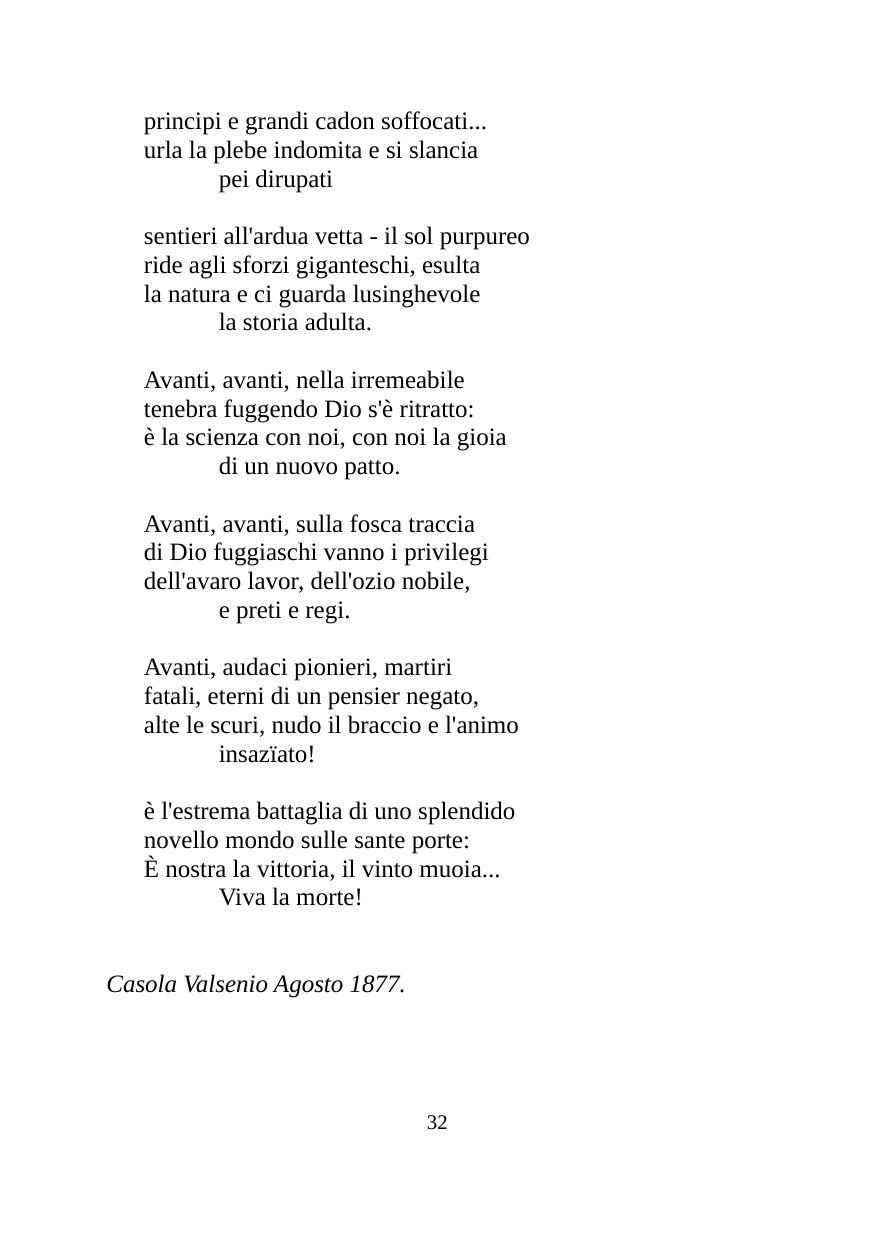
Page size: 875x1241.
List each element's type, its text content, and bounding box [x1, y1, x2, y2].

text e preti e regi. [218, 595, 768, 624]
text fatali, eterni di un pensier negato, [144, 681, 768, 710]
text la storia adulta. [218, 307, 768, 336]
text È nostra la vittoria, il vinto muoia... [144, 854, 768, 882]
text Avanti, audaci pionieri, martiri [144, 652, 768, 681]
text Avanti, avanti, sulla fosca traccia [144, 509, 768, 537]
text è la scienza con noi, con noi la gioia [144, 422, 768, 451]
text di Dio fuggiaschi vanno i privilegi [144, 537, 768, 566]
text la natura e ci guarda lusinghevole [144, 279, 768, 307]
text Casola Valsenio Agosto 1877. [106, 969, 768, 997]
text novello mondo sulle sante porte: [144, 825, 768, 854]
text pei dirupati [218, 164, 768, 192]
text ride agli sforzi giganteschi, esulta [144, 250, 768, 279]
text tenebra fuggendo Dio s'è ritratto: [144, 394, 768, 422]
text alte le scuri, nudo il braccio e l'animo [144, 710, 768, 739]
text Avanti, avanti, nella irremeabile [144, 365, 768, 394]
text di un nuovo patto. [218, 451, 768, 480]
text urla la plebe indomita e si slancia [144, 135, 768, 164]
text insazïato! [218, 739, 768, 767]
text dell'avaro lavor, dell'ozio nobile, [144, 566, 768, 595]
text principi e grandi cadon soffocati... [144, 106, 768, 135]
text sentieri all'ardua vetta - il sol purpureo [144, 221, 768, 250]
text Viva la morte! [218, 882, 768, 911]
text è l'estrema battaglia di uno splendido [144, 796, 768, 825]
